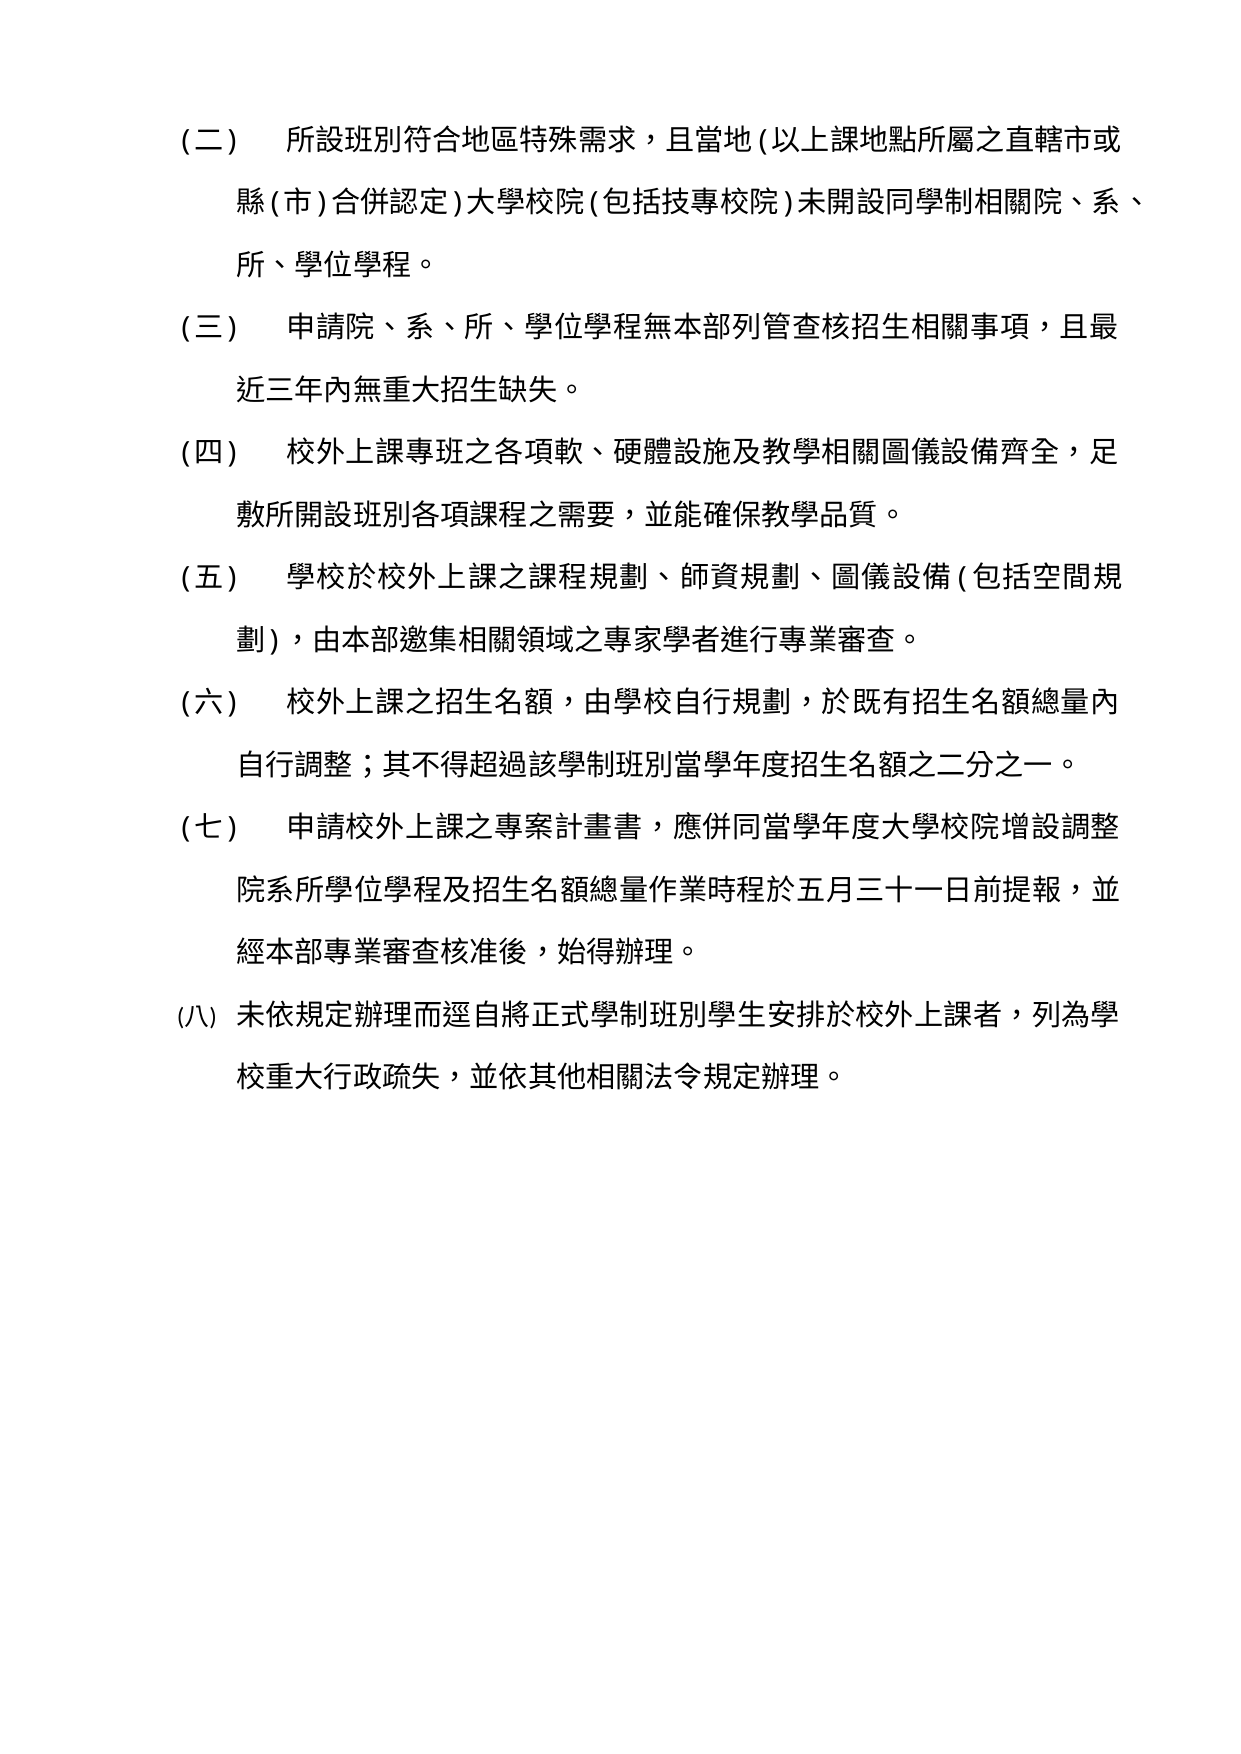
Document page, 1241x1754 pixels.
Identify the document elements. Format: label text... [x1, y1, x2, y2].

list 申請校外上課之專案計畫書，應併同當學年度大學校院增設調整院系所學位學程及招生名額總量作業時程於五月三十一日前提報，並經本部專業審查核准後，始得辦理。 [177, 783, 1122, 971]
list 申請院、系、所、學位學程無本部列管查核招生相關事項，且最近三年內無重大招生缺失。 [177, 283, 1122, 408]
list 校外上課之招生名額，由學校自行規劃，於既有招生名額總量內自行調整；其不得超過該學制班別當學年度招生名額之二分之一。 [177, 658, 1122, 783]
list 未依規定辦理而逕自將正式學制班別學生安排於校外上課者，列為學校重大行政疏失，並依其他相關法令規定辦理。 [177, 971, 1122, 1096]
list 校外上課專班之各項軟、硬體設施及教學相關圖儀設備齊全，足敷所開設班別各項課程之需要，並能確保教學品質。 [177, 408, 1122, 533]
list 所設班別符合地區特殊需求，且當地(以上課地點所屬之直轄市或縣(市)合併認定)大學校院(包括技專校院)未開設同學制相關院、系、所、學位學程。 [177, 96, 1122, 283]
list 學校於校外上課之課程規劃、師資規劃、圖儀設備(包括空間規劃)，由本部邀集相關領域之專家學者進行專業審查。 [177, 533, 1122, 658]
